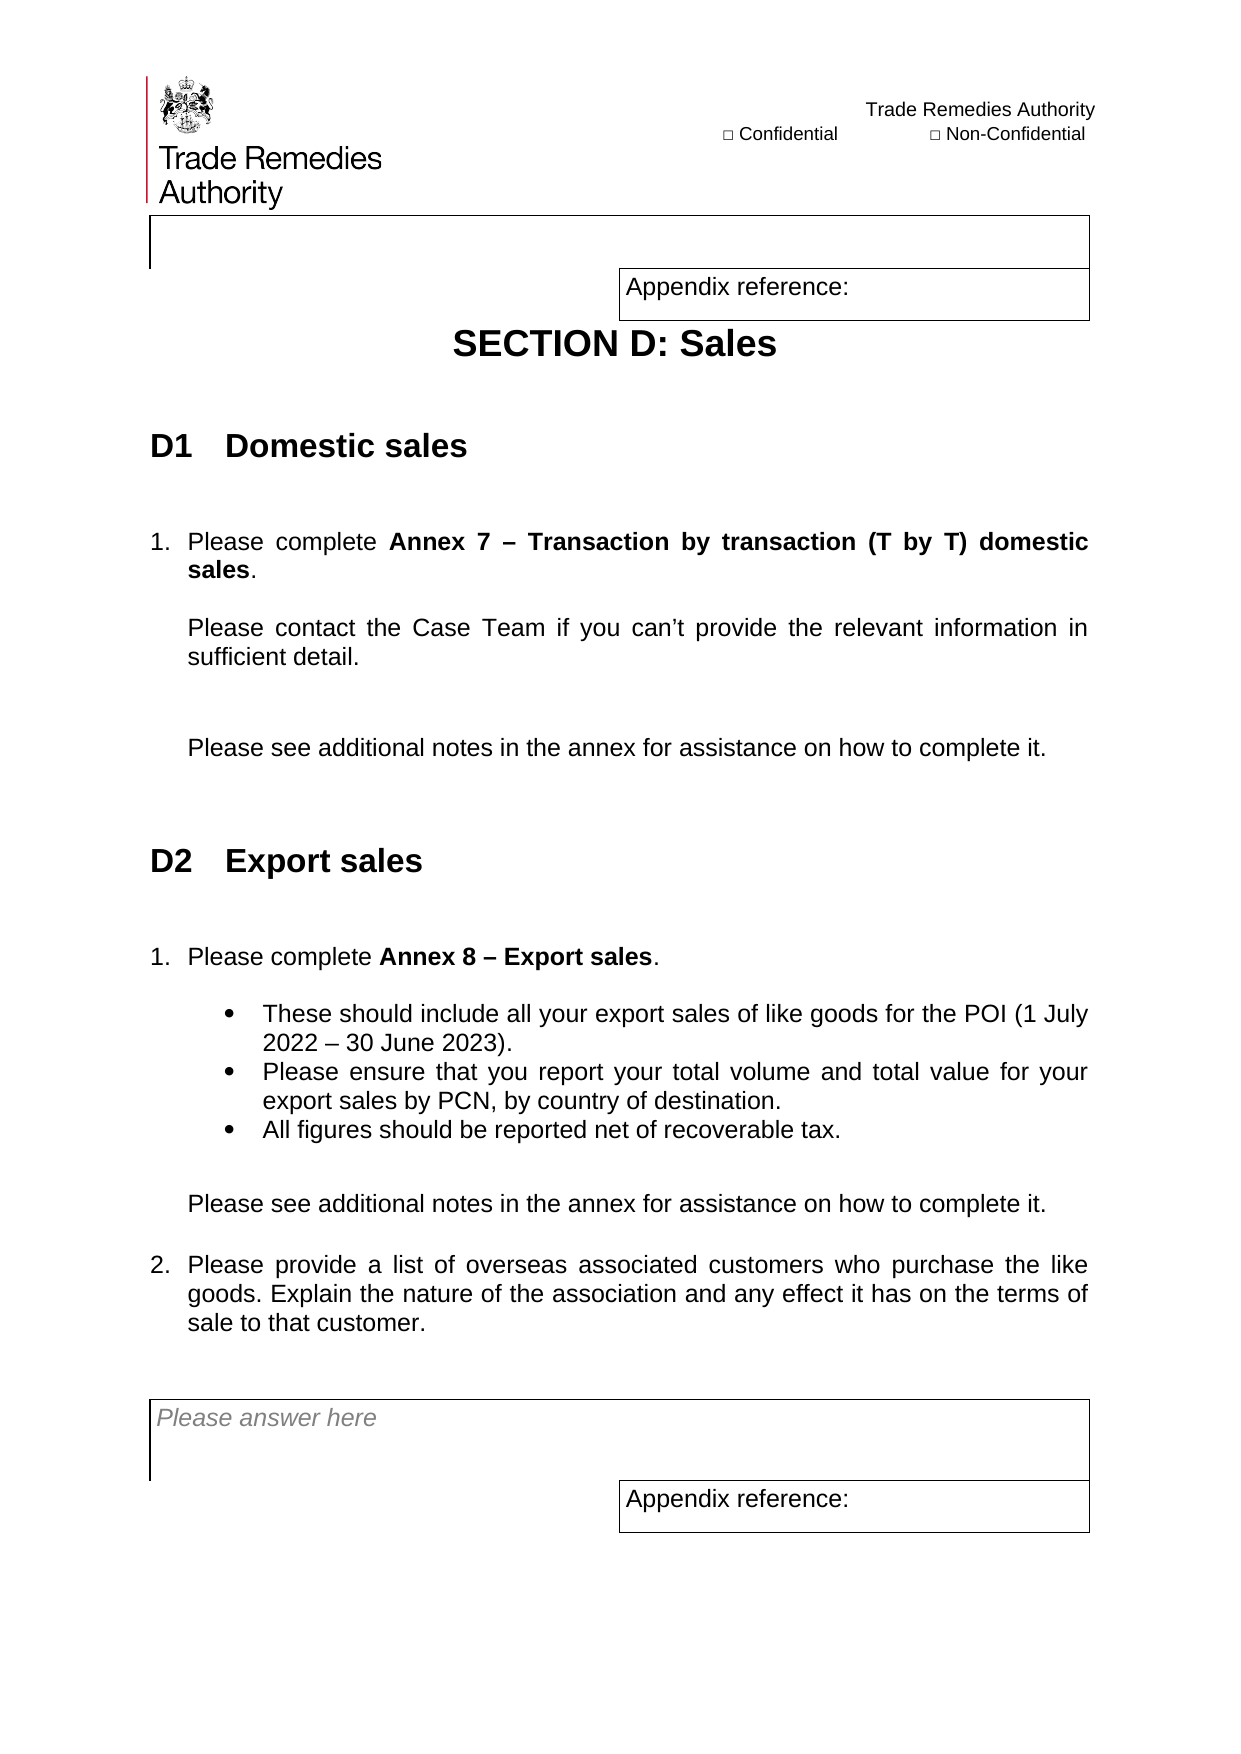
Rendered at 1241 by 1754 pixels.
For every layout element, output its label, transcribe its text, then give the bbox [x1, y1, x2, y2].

table_header [151, 216, 1089, 268]
text Please see additional notes in the annex for assistance on how to complete it. [150, 1189, 1090, 1218]
table_cell [150, 269, 619, 320]
table_cell [150, 1481, 619, 1532]
list Please see additional notes in the annex for assistance on how to complete it. [187, 732, 1090, 761]
list All figures should be reported net of recoverable tax. [225, 1114, 1090, 1143]
list Please contact the Case Team if you can’t provide the relevant information in sufficient detail. [187, 613, 1090, 670]
subtitle D1 Domestic sales [150, 426, 1090, 464]
subtitle D2 Export sales [150, 841, 1090, 880]
table_header Please answer here [151, 1400, 1089, 1480]
list Please ensure that you report your total volume and total value for your export sales by PCN, by country of destination. [225, 1057, 1090, 1114]
list These should include all your export sales of like goods for the POI (1 July 2022 – 30 June 2023). [225, 999, 1090, 1057]
subtitle SECTION D: Sales [150, 321, 1090, 364]
list Please complete Annex 8 – Export sales. [150, 942, 1090, 971]
table_cell Appendix reference: [620, 1481, 1089, 1532]
list Please complete Annex 7 – Transaction by transaction (T by T) domestic sales. [150, 527, 1090, 584]
list Please provide a list of overseas associated customers who purchase the like goods. Explain the nature of the association and any effect it has on the terms of sale to that customer. [150, 1250, 1090, 1337]
table_cell Appendix reference: [620, 269, 1089, 320]
